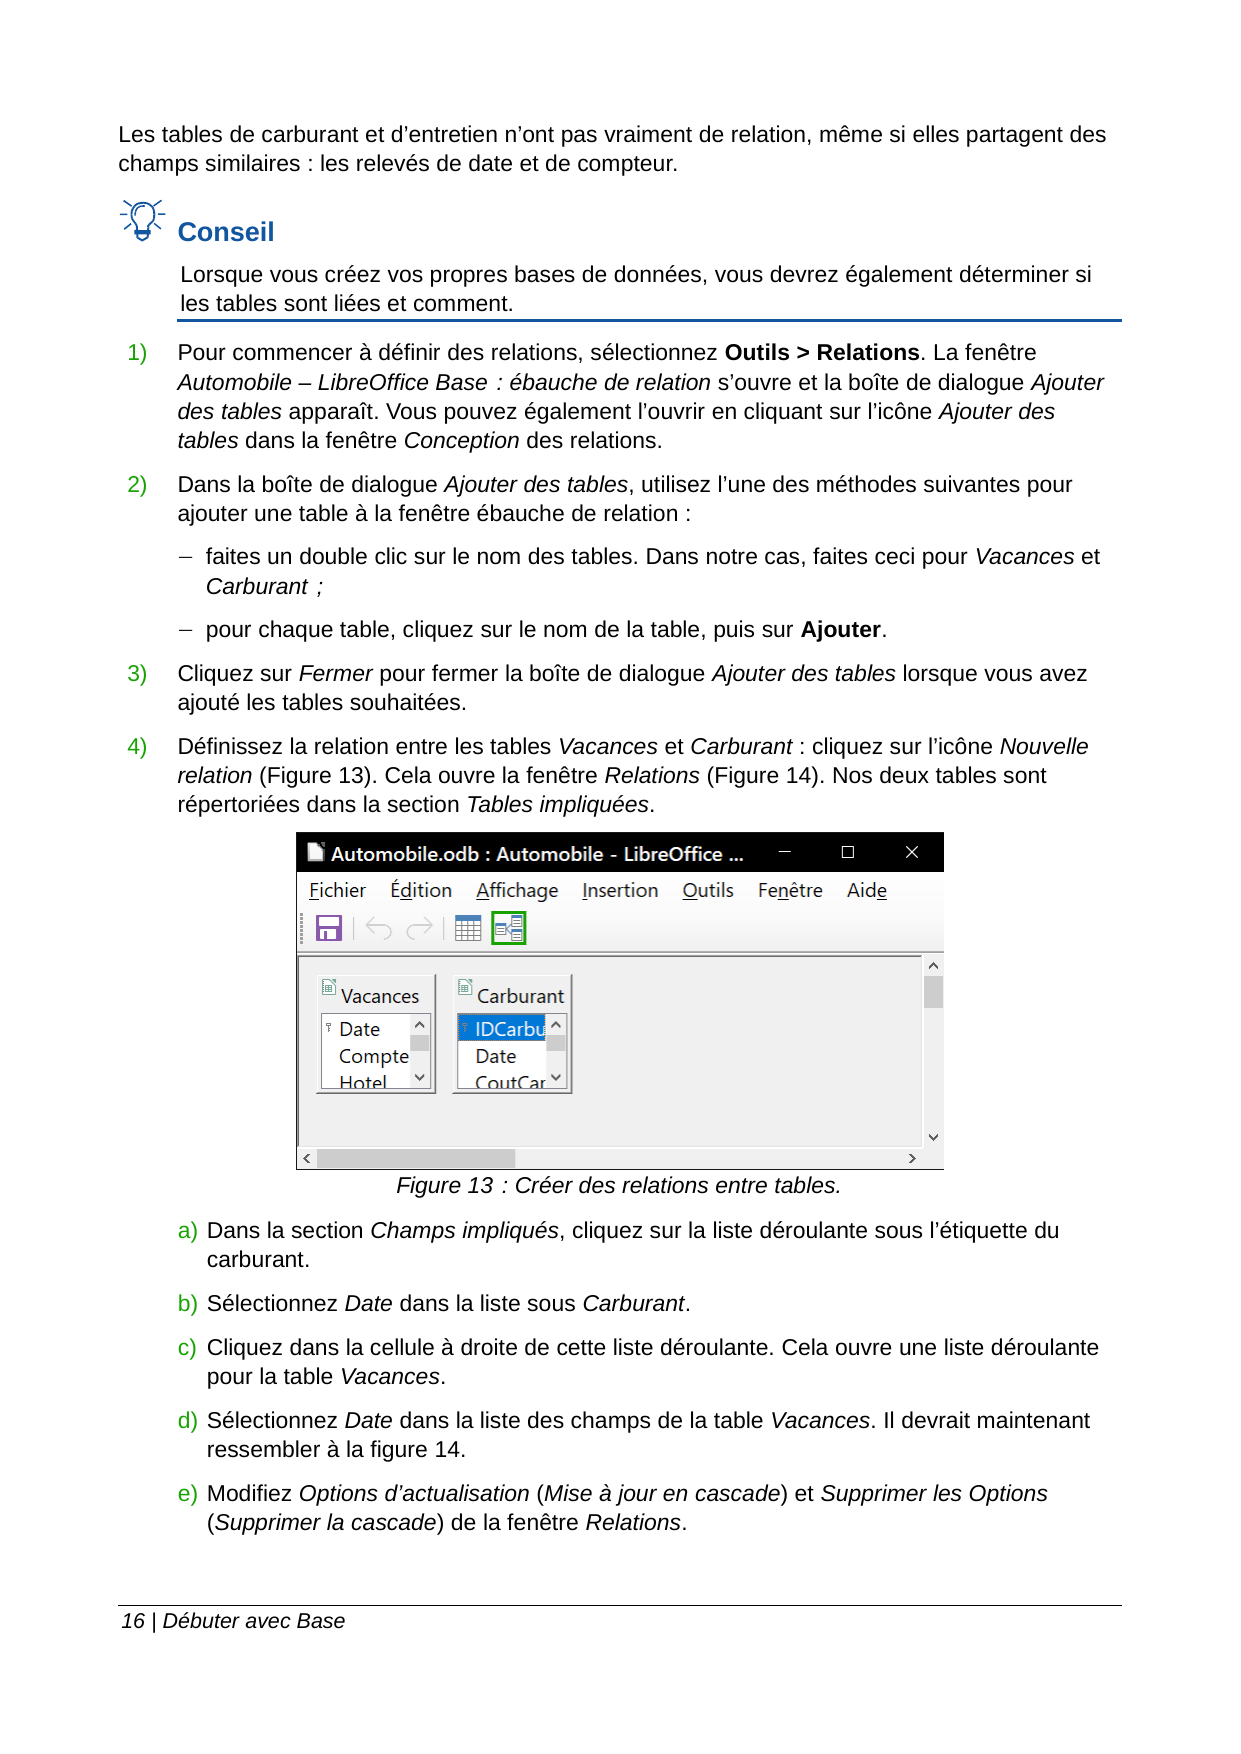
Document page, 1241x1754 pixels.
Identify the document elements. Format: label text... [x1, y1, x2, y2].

list faites un double clic sur le nom des tables. Dans notre cas, faites ceci pour Vacances et Carburant ; [176, 541, 1122, 599]
list Dans la section Champs impliqués, cliquez sur la liste déroulante sous l’étiquette du carburant. [171, 1214, 1122, 1273]
list Cliquez sur Fermer pour fermer la boîte de dialogue Ajouter des tables lorsque vous avez ajouté les tables souhaitées. [148, 657, 1122, 716]
picture [296, 832, 944, 1170]
list Modifiez Options d’actualisation (Mise à jour en cascade) et Supprimer les Options (Supprimer la cascade) de la fenêtre Relations. [171, 1477, 1122, 1535]
text Les tables de carburant et d’entretien n’ont pas vraiment de relation, même si elles partagent des champs similaires : les relevés de date et de compteur. [118, 118, 1122, 176]
list Conseil [118, 198, 1122, 247]
list Sélectionnez Date dans la liste des champs de la table Vacances. Il devrait maintenant ressembler à la figure 14. [171, 1404, 1122, 1462]
list Cliquez dans la cellule à droite de cette liste déroulante. Cela ouvre une liste déroulante pour la table Vacances. [171, 1331, 1122, 1389]
list Définissez la relation entre les tables Vacances et Carburant : cliquez sur l’icône Nouvelle relation (Figure 13). Cela ouvre la fenêtre Relations (Figure 14). Nos deux tables sont répertoriées dans la section Tables impliquées. [148, 730, 1122, 818]
list pour chaque table, cliquez sur le nom de la table, puis sur Ajouter. [176, 613, 1122, 643]
text Lorsque vous créez vos propres bases de données, vous devrez également déterminer si les tables sont liées et comment. [177, 255, 1122, 319]
text Figure 13 : Créer des relations entre tables. [118, 1170, 1122, 1199]
list Pour commencer à définir des relations, sélectionnez Outils > Relations. La fenêtre Automobile – LibreOffice Base : ébauche de relation s’ouvre et la boîte de dialogue Ajouter des tables apparaît. Vous pouvez également l’ouvrir en cliquant sur l’icône Ajouter des tables dans la fenêtre Conception des relations. [148, 336, 1122, 453]
list Dans la boîte de dialogue Ajouter des tables, utilisez l’une des méthodes suivantes pour ajouter une table à la fenêtre ébauche de relation : [148, 468, 1122, 526]
list Sélectionnez Date dans la liste sous Carburant. [171, 1287, 1122, 1316]
